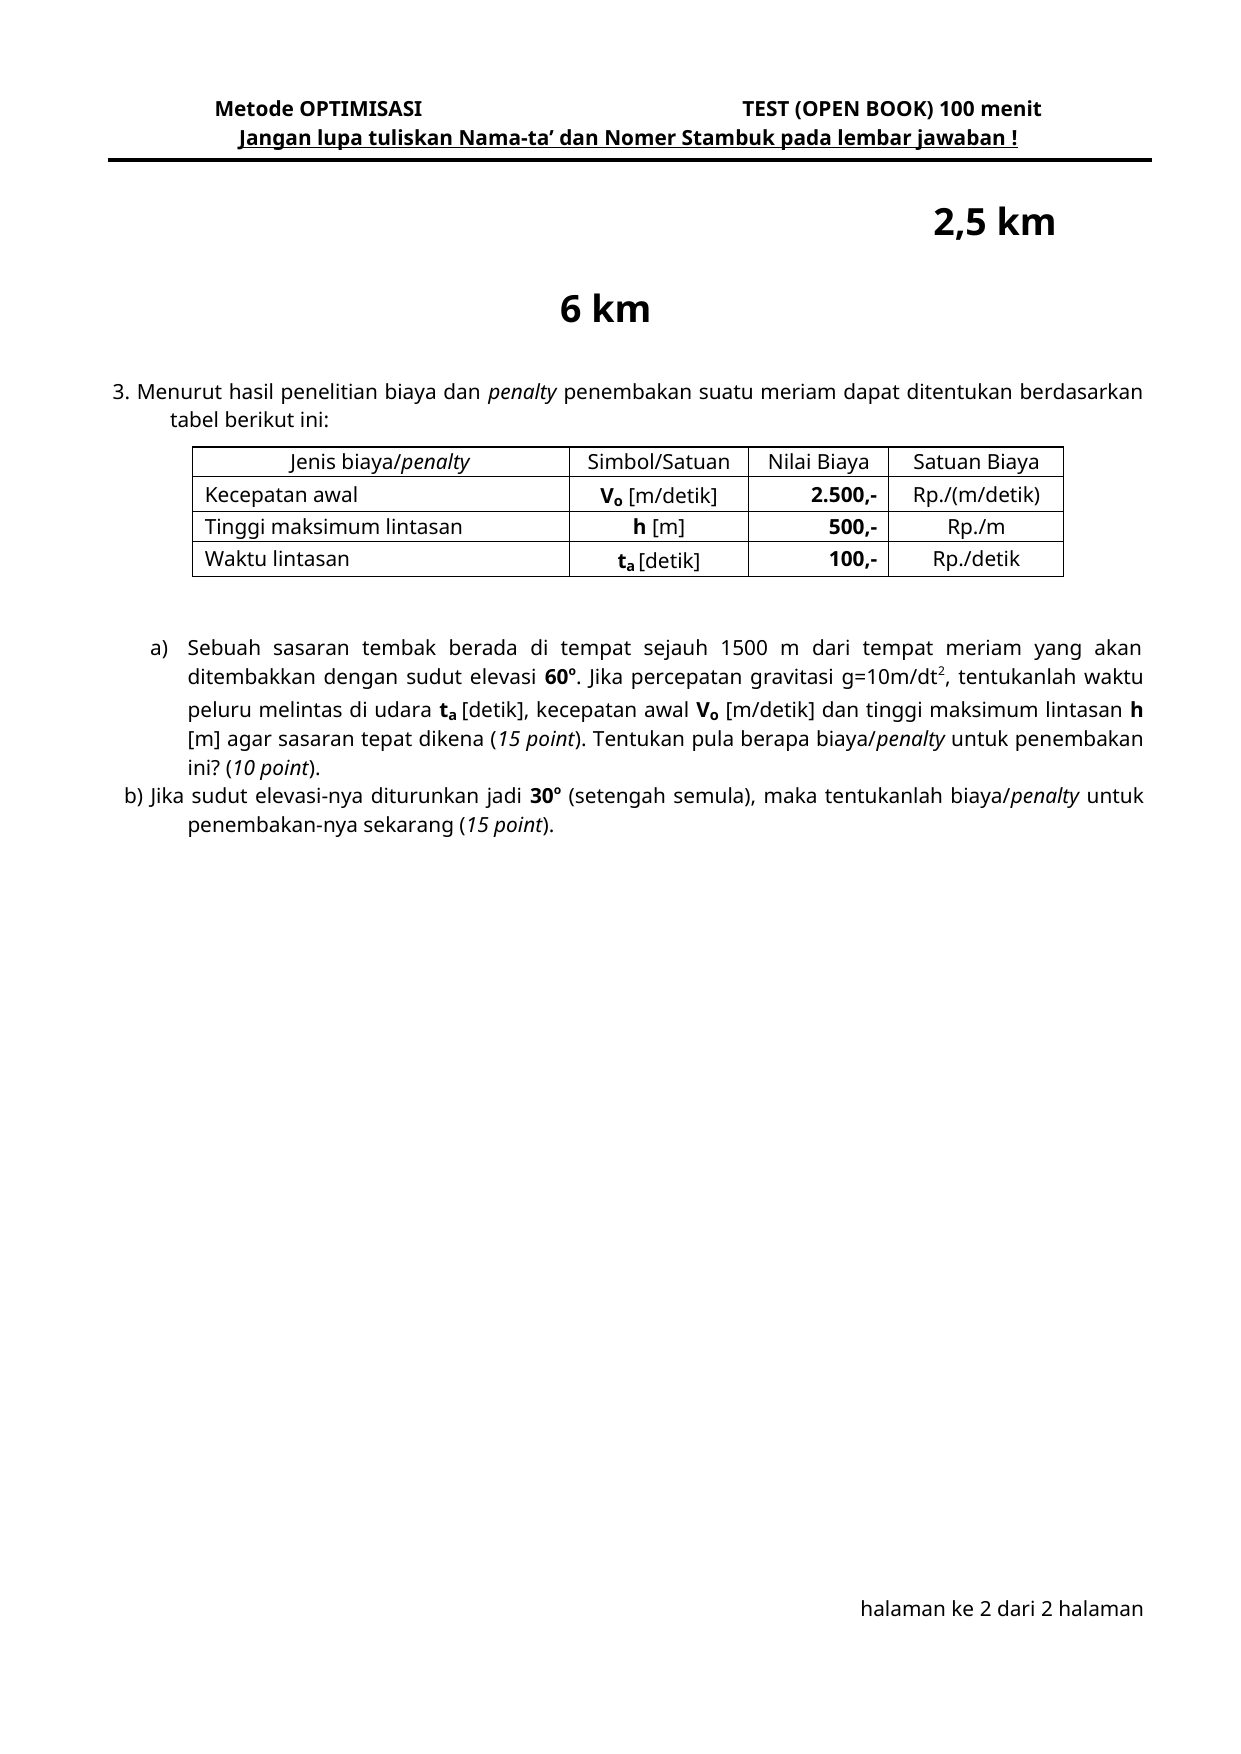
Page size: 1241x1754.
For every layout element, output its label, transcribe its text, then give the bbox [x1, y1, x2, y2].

table_cell Kecepatan awal [193, 477, 569, 511]
table_cell Vo [m/detik] [570, 477, 748, 511]
table_cell Rp./(m/detik) [889, 477, 1063, 511]
table_cell Rp./m [889, 512, 1063, 541]
table_cell 2.500,- [749, 477, 888, 511]
table_header Simbol/Satuan [570, 448, 748, 476]
table_header Nilai Biaya [749, 448, 888, 476]
table_cell 500,- [749, 512, 888, 541]
table_cell Tinggi maksimum lintasan [193, 512, 569, 541]
table_cell h [m] [570, 512, 748, 541]
table_cell Waktu lintasan [193, 542, 569, 576]
list Sebuah sasaran tembak berada di tempat sejauh 1500 m dari tempat meriam yang akan ditembakkan dengan sudut elevasi 60o. Jika percepatan gravitasi g=10m/dt2, tentukanlah waktu peluru melintas di udara ta [detik], kecepatan awal Vo [m/detik] dan tinggi maksimum lintasan h [m] agar sasaran tepat dikena (15 point). Tentukan pula berapa biaya/penalty untuk penembakan ini? (10 point). [150, 633, 1144, 781]
table_cell Rp./detik [889, 542, 1063, 576]
table_cell 100,- [749, 542, 888, 576]
table_cell ta [detik] [570, 542, 748, 576]
text b) Jika sudut elevasi-nya diturunkan jadi 30o (setengah semula), maka tentukanlah biaya/penalty untuk penembakan-nya sekarang (15 point). [109, 781, 1144, 838]
table_header Satuan Biaya [889, 448, 1063, 476]
table_header Jenis biaya/penalty [193, 448, 569, 476]
text 3. Menurut hasil penelitian biaya dan penalty penembakan suatu meriam dapat ditentukan berdasarkan tabel berikut ini: [112, 377, 1144, 434]
